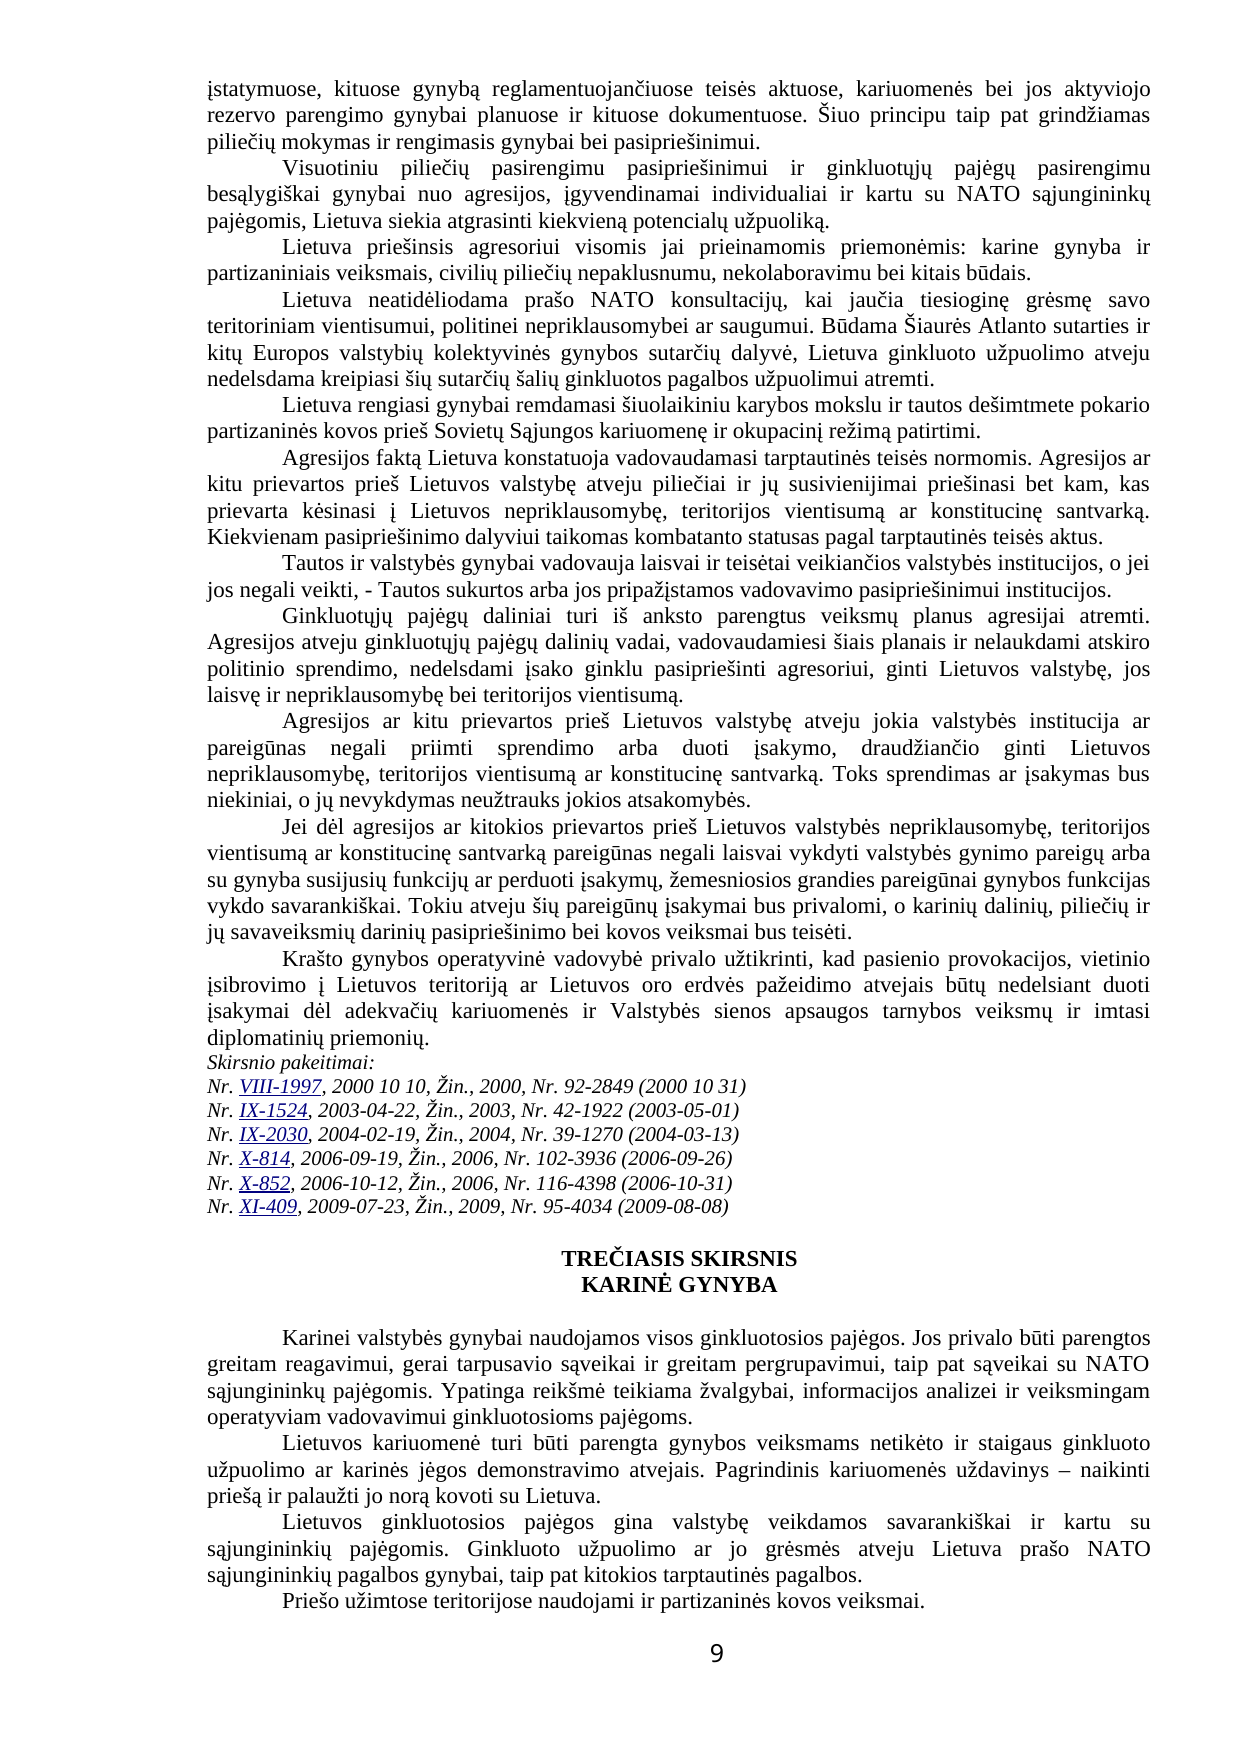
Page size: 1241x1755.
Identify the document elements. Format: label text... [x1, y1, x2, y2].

text Jei dėl agresijos ar kitokios prievartos prieš Lietuvos valstybės nepriklausomybę, teritorijos vientisumą ar konstitucinę santvarką pareigūnas negali laisvai vykdyti valstybės gynimo pareigų arba su gynyba susijusių funkcijų ar perduoti įsakymų, žemesniosios grandies pareigūnai gynybos funkcijas vykdo savarankiškai. Tokiu atveju šių pareigūnų įsakymai bus privalomi, o karinių dalinių, piliečių ir jų savaveiksmių darinių pasipriešinimo bei kovos veiksmai bus teisėti. [207, 813, 1152, 945]
subtitle KARINĖ GYNYBA [207, 1271, 1152, 1298]
text Nr. VIII-1997, 2000 10 10, Žin., 2000, Nr. 92-2849 (2000 10 31) [207, 1074, 1152, 1098]
text Lietuva neatidėliodama prašo NATO konsultacijų, kai jaučia tiesioginę grėsmę savo teritoriniam vientisumui, politinei nepriklausomybei ar saugumui. Būdama Šiaurės Atlanto sutarties ir kitų Europos valstybių kolektyvinės gynybos sutarčių dalyvė, Lietuva ginkluoto užpuolimo atveju nedelsdama kreipiasi šių sutarčių šalių ginkluotos pagalbos užpuolimui atremti. [207, 286, 1152, 391]
text Lietuvos kariuomenė turi būti parengta gynybos veiksmams netikėto ir staigaus ginkluoto užpuolimo ar karinės jėgos demonstravimo atvejais. Pagrindinis kariuomenės uždavinys – naikinti priešą ir palaužti jo norą kovoti su Lietuva. [207, 1429, 1152, 1508]
text Nr. XI-409, 2009-07-23, Žin., 2009, Nr. 95-4034 (2009-08-08) [207, 1194, 1152, 1218]
text Skirsnio pakeitimai: [207, 1050, 1152, 1074]
text Karinei valstybės gynybai naudojamos visos ginkluotosios pajėgos. Jos privalo būti parengtos greitam reagavimui, gerai tarpusavio sąveikai ir greitam pergrupavimui, taip pat sąveikai su NATO sąjungininkų pajėgomis. Ypatinga reikšmė teikiama žvalgybai, informacijos analizei ir veiksmingam operatyviam vadovavimui ginkluotosioms pajėgoms. [207, 1324, 1152, 1429]
text Nr. X-814, 2006-09-19, Žin., 2006, Nr. 102-3936 (2006-09-26) [207, 1146, 1152, 1170]
text TREČIASIS SKIRSNIS [207, 1245, 1152, 1271]
text Nr. IX-2030, 2004-02-19, Žin., 2004, Nr. 39-1270 (2004-03-13) [207, 1122, 1152, 1146]
text Agresijos faktą Lietuva konstatuoja vadovaudamasi tarptautinės teisės normomis. Agresijos ar kitu prievartos prieš Lietuvos valstybę atveju piliečiai ir jų susivienijimai priešinasi bet kam, kas prievarta kėsinasi į Lietuvos nepriklausomybę, teritorijos vientisumą ar konstitucinę santvarką. Kiekvienam pasipriešinimo dalyviui taikomas kombatanto statusas pagal tarptautinės teisės aktus. [207, 444, 1152, 549]
text Agresijos ar kitu prievartos prieš Lietuvos valstybę atveju jokia valstybės institucija ar pareigūnas negali priimti sprendimo arba duoti įsakymo, draudžiančio ginti Lietuvos nepriklausomybę, teritorijos vientisumą ar konstitucinę santvarką. Toks sprendimas ar įsakymas bus niekiniai, o jų nevykdymas neužtrauks jokios atsakomybės. [207, 707, 1152, 813]
text Ginkluotųjų pajėgų daliniai turi iš anksto parengtus veiksmų planus agresijai atremti. Agresijos atveju ginkluotųjų pajėgų dalinių vadai, vadovaudamiesi šiais planais ir nelaukdami atskiro politinio sprendimo, nedelsdami įsako ginklu pasipriešinti agresoriui, ginti Lietuvos valstybę, jos laisvę ir nepriklausomybę bei teritorijos vientisumą. [207, 602, 1152, 707]
text Lietuvos ginkluotosios pajėgos gina valstybę veikdamos savarankiškai ir kartu su sąjungininkių pajėgomis. Ginkluoto užpuolimo ar jo grėsmės atveju Lietuva prašo NATO sąjungininkių pagalbos gynybai, taip pat kitokios tarptautinės pagalbos. [207, 1508, 1152, 1587]
text Nr. IX-1524, 2003-04-22, Žin., 2003, Nr. 42-1922 (2003-05-01) [207, 1098, 1152, 1122]
text Lietuva rengiasi gynybai remdamasi šiuolaikiniu karybos mokslu ir tautos dešimtmete pokario partizaninės kovos prieš Sovietų Sąjungos kariuomenę ir okupacinį režimą patirtimi. [207, 391, 1152, 444]
text įstatymuose, kituose gynybą reglamentuojančiuose teisės aktuose, kariuomenės bei jos aktyviojo rezervo parengimo gynybai planuose ir kituose dokumentuose. Šiuo principu taip pat grindžiamas piliečių mokymas ir rengimasis gynybai bei pasipriešinimui. [207, 75, 1152, 154]
text Priešo užimtose teritorijose naudojami ir partizaninės kovos veiksmai. [207, 1587, 1152, 1614]
text Lietuva priešinsis agresoriui visomis jai prieinamomis priemonėmis: karine gynyba ir partizaniniais veiksmais, civilių piliečių nepaklusnumu, nekolaboravimu bei kitais būdais. [207, 233, 1152, 286]
text Nr. X-852, 2006-10-12, Žin., 2006, Nr. 116-4398 (2006-10-31) [207, 1170, 1152, 1194]
text Krašto gynybos operatyvinė vadovybė privalo užtikrinti, kad pasienio provokacijos, vietinio įsibrovimo į Lietuvos teritoriją ar Lietuvos oro erdvės pažeidimo atvejais būtų nedelsiant duoti įsakymai dėl adekvačių kariuomenės ir Valstybės sienos apsaugos tarnybos veiksmų ir imtasi diplomatinių priemonių. [207, 945, 1152, 1050]
text Visuotiniu piliečių pasirengimu pasipriešinimui ir ginkluotųjų pajėgų pasirengimu besąlygiškai gynybai nuo agresijos, įgyvendinamai individualiai ir kartu su NATO sąjungininkų pajėgomis, Lietuva siekia atgrasinti kiekvieną potencialų užpuoliką. [207, 154, 1152, 233]
text Tautos ir valstybės gynybai vadovauja laisvai ir teisėtai veikiančios valstybės institucijos, o jei jos negali veikti, - Tautos sukurtos arba jos pripažįstamos vadovavimo pasipriešinimui institucijos. [207, 549, 1152, 602]
